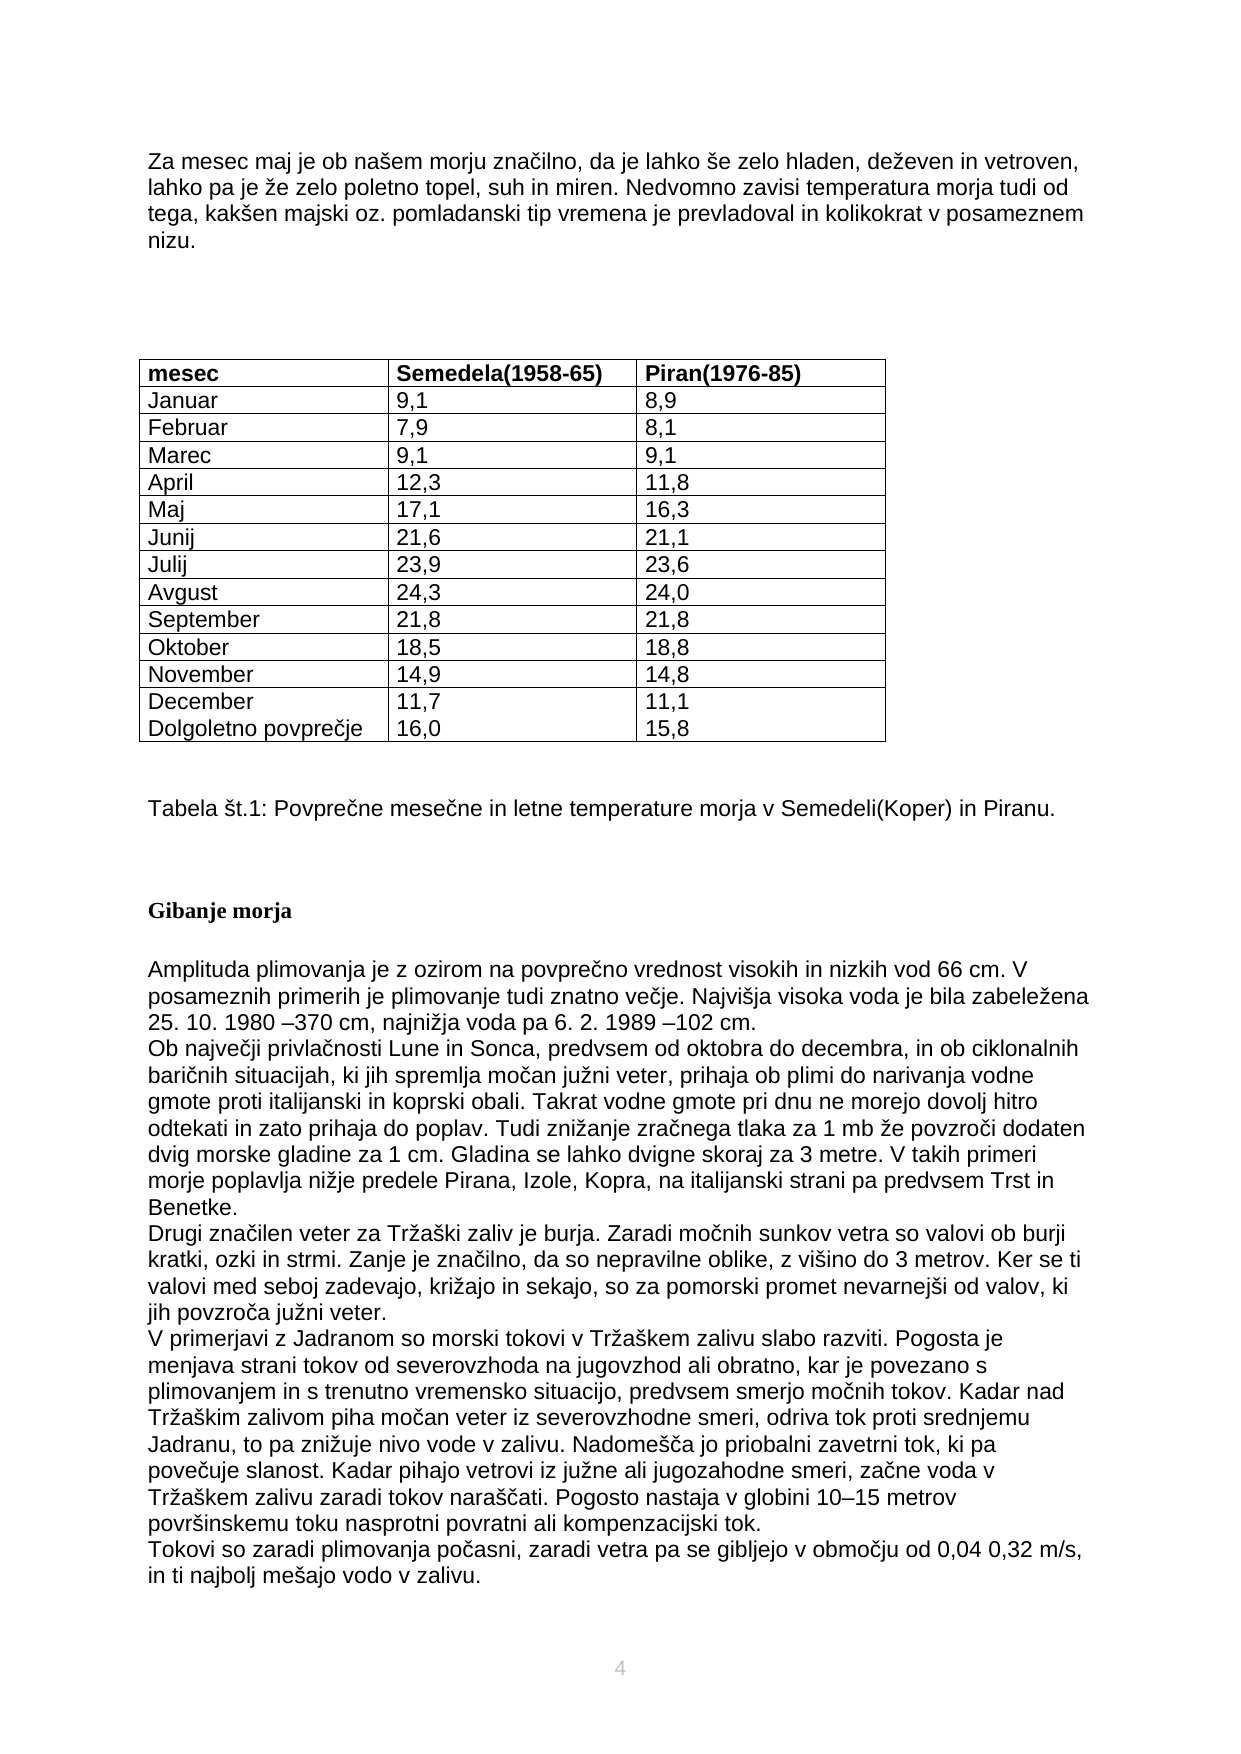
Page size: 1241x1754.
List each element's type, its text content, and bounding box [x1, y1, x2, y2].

table_header Semedela(1958-65) [389, 360, 636, 386]
text Amplituda plimovanja je z ozirom na povprečno vrednost visokih in nizkih vod 66 cm. V posameznih primerih je plimovanje tudi znatno večje. Najvišja visoka voda je bila zabeležena 25. 10. 1980 –370 cm, najnižja voda pa 6. 2. 1989 –102 cm. [148, 956, 1093, 1035]
table_cell Julij [140, 551, 388, 578]
table_cell 8,9 [637, 387, 885, 413]
table_header mesec [140, 360, 388, 386]
table_cell Dolgoletno povprečje [140, 715, 388, 741]
table_cell September [140, 606, 388, 632]
table_cell 18,8 [637, 634, 885, 660]
table_cell 24,0 [637, 579, 885, 605]
table_cell Maj [140, 496, 388, 523]
text Drugi značilen veter za Tržaški zaliv je burja. Zaradi močnih sunkov vetra so valovi ob burji kratki, ozki in strmi. Zanje je značilno, da so nepravilne oblike, z višino do 3 metrov. Ker se ti valovi med seboj zadevajo, križajo in sekajo, so za pomorski promet nevarnejši od valov, ki jih povzroča južni veter. [148, 1220, 1093, 1325]
table_cell Avgust [140, 579, 388, 605]
table_cell Junij [140, 524, 388, 550]
table_cell Januar [140, 387, 388, 413]
table_cell November [140, 661, 388, 687]
table_cell Marec [140, 442, 388, 468]
table_cell 14,8 [637, 661, 885, 687]
table_cell 9,1 [637, 442, 885, 468]
text V primerjavi z Jadranom so morski tokovi v Tržaškem zalivu slabo razviti. Pogosta je menjava strani tokov od severovzhoda na jugovzhod ali obratno, kar je povezano s plimovanjem in s trenutno vremensko situacijo, predvsem smerjo močnih tokov. Kadar nad Tržaškim zalivom piha močan veter iz severovzhodne smeri, odriva tok proti srednjemu Jadranu, to pa znižuje nivo vode v zalivu. Nadomešča jo priobalni zavetrni tok, ki pa povečuje slanost. Kadar pihajo vetrovi iz južne ali jugozahodne smeri, začne voda v Tržaškem zalivu zaradi tokov naraščati. Pogosto nastaja v globini 10–15 metrov površinskemu toku nasprotni povratni ali kompenzacijski tok. [148, 1325, 1093, 1536]
table_cell 12,3 [389, 469, 636, 495]
table_cell Februar [140, 414, 388, 441]
table_cell April [140, 469, 388, 495]
table_cell 23,6 [637, 551, 885, 578]
table_cell 16,0 [389, 715, 636, 741]
table_cell 15,8 [637, 715, 885, 741]
table_cell 8,1 [637, 414, 885, 441]
table_cell 23,9 [389, 551, 636, 578]
subtitle Gibanje morja [148, 897, 1093, 924]
table_cell 11,1 [637, 688, 885, 714]
text Ob največji privlačnosti Lune in Sonca, predvsem od oktobra do decembra, in ob ciklonalnih baričnih situacijah, ki jih spremlja močan južni veter, prihaja ob plimi do narivanja vodne gmote proti italijanski in koprski obali. Takrat vodne gmote pri dnu ne morejo dovolj hitro odtekati in zato prihaja do poplav. Tudi znižanje zračnega tlaka za 1 mb že povzroči dodaten dvig morske gladine za 1 cm. Gladina se lahko dvigne skoraj za 3 metre. V takih primeri morje poplavlja nižje predele Pirana, Izole, Kopra, na italijanski strani pa predvsem Trst in Benetke. [148, 1035, 1093, 1220]
table_cell 7,9 [389, 414, 636, 441]
text Tokovi so zaradi plimovanja počasni, zaradi vetra pa se gibljejo v območju od 0,04 0,32 m/s, in ti najbolj mešajo vodo v zalivu. [148, 1536, 1093, 1589]
text Za mesec maj je ob našem morju značilno, da je lahko še zelo hladen, deževen in vetroven, lahko pa je že zelo poletno topel, suh in miren. Nedvomno zavisi temperatura morja tudi od tega, kakšen majski oz. pomladanski tip vremena je prevladoval in kolikokrat v posameznem nizu. [148, 148, 1093, 253]
table_cell 21,8 [637, 606, 885, 632]
table_cell Oktober [140, 634, 388, 660]
text Tabela št.1: Povprečne mesečne in letne temperature morja v Semedeli(Koper) in Piranu. [148, 795, 1093, 821]
table_cell 11,8 [637, 469, 885, 495]
table_cell 9,1 [389, 387, 636, 413]
table_cell 16,3 [637, 496, 885, 523]
table_cell December [140, 688, 388, 714]
table_cell 9,1 [389, 442, 636, 468]
table_cell 14,9 [389, 661, 636, 687]
table_cell 18,5 [389, 634, 636, 660]
table_cell 17,1 [389, 496, 636, 523]
table_cell 21,6 [389, 524, 636, 550]
table_cell 11,7 [389, 688, 636, 714]
table_cell 21,1 [637, 524, 885, 550]
table_cell 21,8 [389, 606, 636, 632]
table_cell 24,3 [389, 579, 636, 605]
table_header Piran(1976-85) [637, 360, 885, 386]
